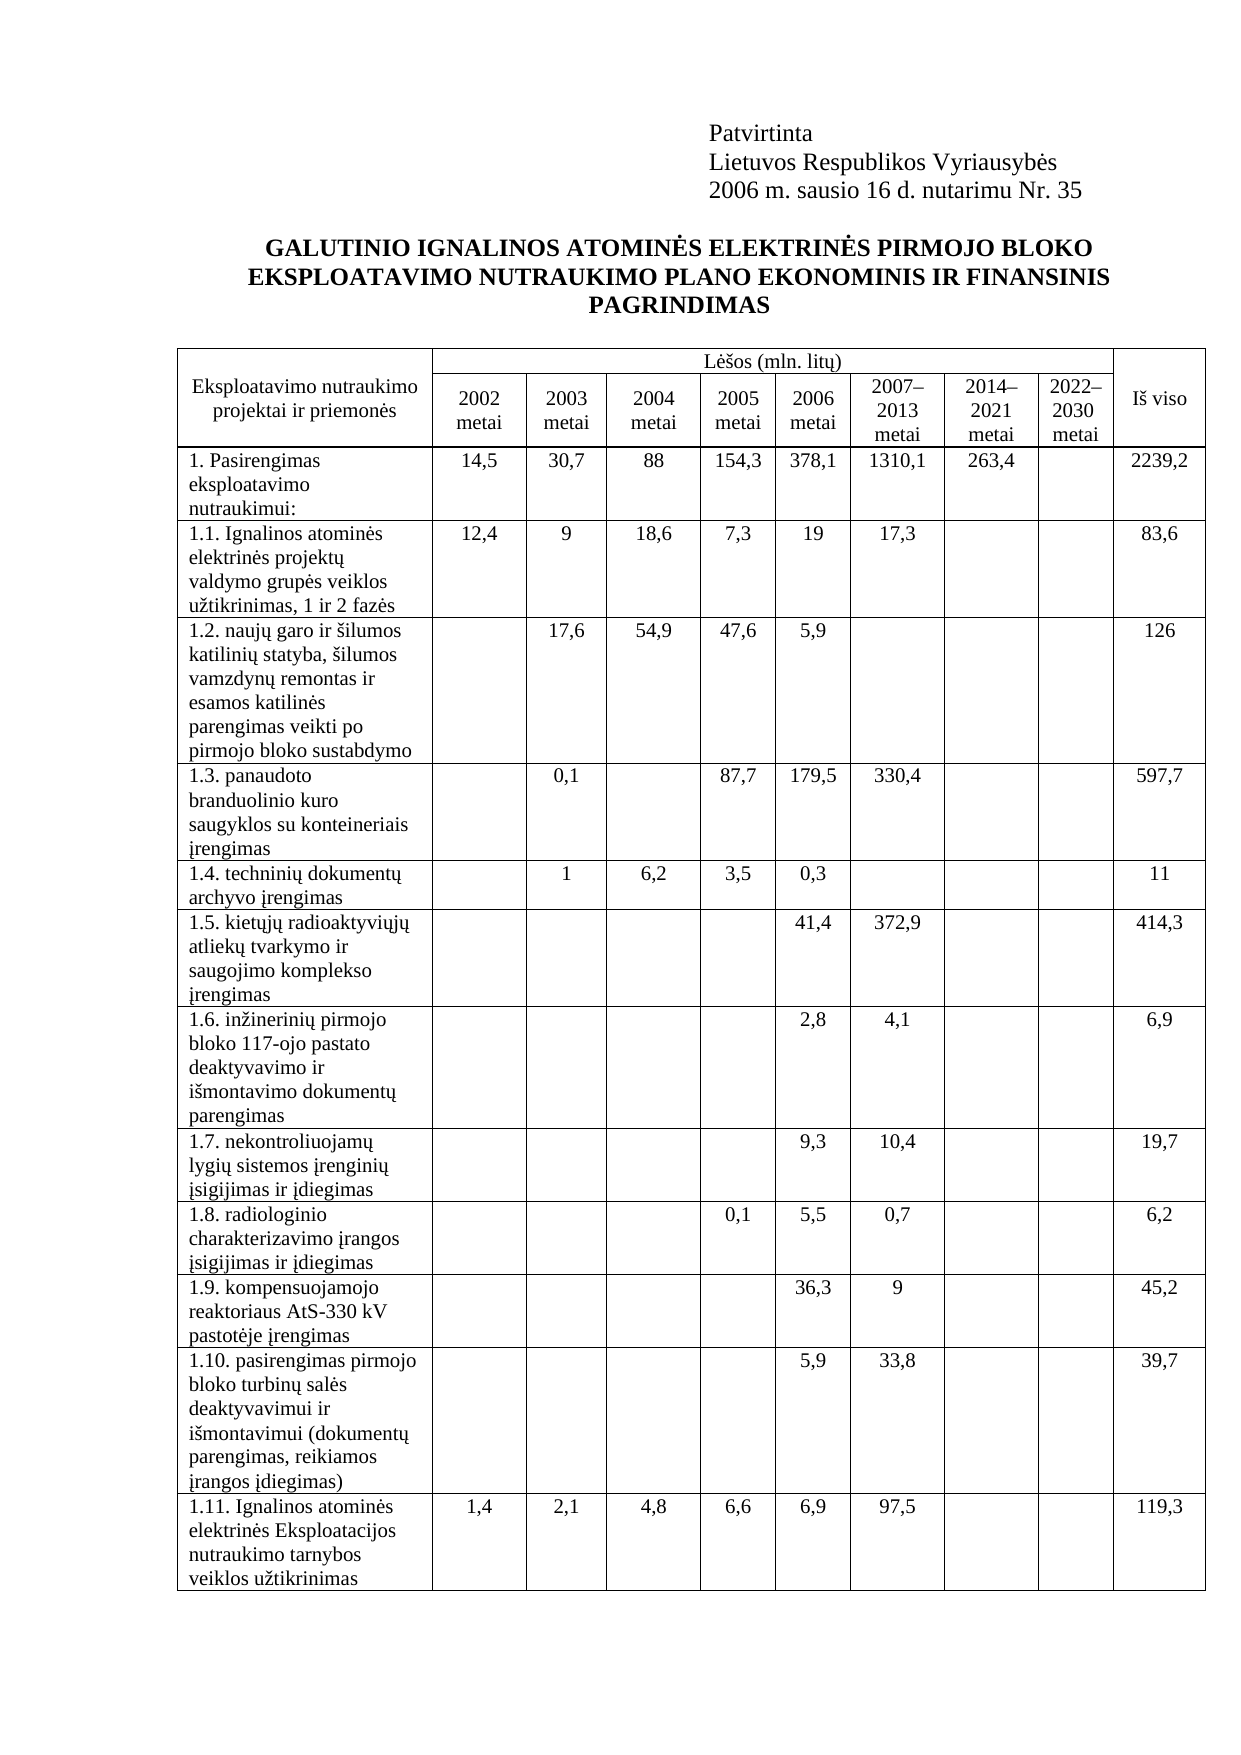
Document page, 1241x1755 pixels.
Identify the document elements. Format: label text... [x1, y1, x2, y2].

table_cell [527, 910, 606, 1006]
table_cell 47,6 [701, 618, 775, 762]
table_cell 378,1 [776, 448, 850, 520]
table_cell [1039, 1275, 1113, 1347]
table_cell [701, 910, 775, 1006]
table_cell 2022–2030 metai [1039, 374, 1113, 446]
table_cell 1.6. inžinerinių pirmojo bloko 117-ojo pastato deaktyvavimo ir išmontavimo dokumentų parengimas [178, 1007, 432, 1127]
table_cell [701, 1275, 775, 1347]
table_cell 0,1 [701, 1202, 775, 1274]
table_cell [1039, 1348, 1113, 1493]
table_cell [433, 1007, 526, 1127]
table_cell [945, 1007, 1038, 1127]
table_cell 41,4 [776, 910, 850, 1006]
table_cell 2004 metai [607, 374, 700, 446]
table_cell [945, 910, 1038, 1006]
table_cell 6,6 [701, 1494, 775, 1590]
text galutinio ignalinos atominės elektrinės pirmojo bloko eksploatavimo nutraukimo plano ekonominis ir finansinis pagrindimas [177, 233, 1181, 319]
table_cell 18,6 [607, 521, 700, 617]
table_cell [1039, 764, 1113, 860]
text Lietuvos Respublikos Vyriausybės [177, 147, 1181, 176]
table_cell [433, 1348, 526, 1493]
table_cell 1.4. techninių dokumentų archyvo įrengimas [178, 861, 432, 909]
table_cell 6,9 [1114, 1007, 1205, 1127]
table_cell 179,5 [776, 764, 850, 860]
table_cell 263,4 [945, 448, 1038, 520]
table_cell 0,1 [527, 764, 606, 860]
table_cell 1310,1 [851, 448, 944, 520]
table_cell [527, 1348, 606, 1493]
table_cell 1 [527, 861, 606, 909]
table_cell 1.8. radiologinio charakterizavimo įrangos įsigijimas ir įdiegimas [178, 1202, 432, 1274]
table_cell [1039, 861, 1113, 909]
table_cell 414,3 [1114, 910, 1205, 1006]
table_cell 5,5 [776, 1202, 850, 1274]
table_cell [701, 1129, 775, 1201]
table_cell 372,9 [851, 910, 944, 1006]
table_cell [433, 1202, 526, 1274]
table_cell 17,6 [527, 618, 606, 762]
table_cell [527, 1129, 606, 1201]
table_cell [607, 764, 700, 860]
table_cell 2239,2 [1114, 448, 1205, 520]
table_cell [1039, 910, 1113, 1006]
table_cell 33,8 [851, 1348, 944, 1493]
table_cell [945, 861, 1038, 909]
table_cell 1.7. nekontroliuojamų lygių sistemos įrenginių įsigijimas ir įdiegimas [178, 1129, 432, 1201]
table_cell 4,1 [851, 1007, 944, 1127]
table_cell [701, 1007, 775, 1127]
table_cell [1039, 1494, 1113, 1590]
table_cell 1.3. panaudoto branduolinio kuro saugyklos su konteineriais įrengimas [178, 764, 432, 860]
table_cell 7,3 [701, 521, 775, 617]
table_cell [607, 1348, 700, 1493]
table_cell 9 [851, 1275, 944, 1347]
table_cell [945, 618, 1038, 762]
table_cell 2,1 [527, 1494, 606, 1590]
table_cell [1039, 1202, 1113, 1274]
table_cell [1039, 521, 1113, 617]
table_cell 2014–2021 metai [945, 374, 1038, 446]
table_cell [945, 521, 1038, 617]
table_cell [607, 1275, 700, 1347]
table_cell 126 [1114, 618, 1205, 762]
table_cell 9 [527, 521, 606, 617]
text Patvirtinta [177, 118, 1181, 147]
table_cell 1. Pasirengimas eksploatavimo nutraukimui: [178, 448, 432, 520]
table_cell [945, 1202, 1038, 1274]
table_cell 2005 metai [701, 374, 775, 446]
table_cell [433, 764, 526, 860]
table_cell [701, 1348, 775, 1493]
table_cell [433, 861, 526, 909]
table_cell 88 [607, 448, 700, 520]
table_cell [945, 1494, 1038, 1590]
table_cell 97,5 [851, 1494, 944, 1590]
table_cell [607, 910, 700, 1006]
table_cell [433, 910, 526, 1006]
table_cell [607, 1202, 700, 1274]
table_cell 330,4 [851, 764, 944, 860]
table_cell [851, 861, 944, 909]
table_cell 11 [1114, 861, 1205, 909]
table_cell 6,9 [776, 1494, 850, 1590]
table_cell [433, 1275, 526, 1347]
table_cell [1039, 448, 1113, 520]
table_cell 19 [776, 521, 850, 617]
table_cell [1039, 618, 1113, 762]
table_cell 9,3 [776, 1129, 850, 1201]
table_cell 0,7 [851, 1202, 944, 1274]
table_cell [527, 1007, 606, 1127]
table_cell [607, 1007, 700, 1127]
table_cell 39,7 [1114, 1348, 1205, 1493]
table_cell [945, 1129, 1038, 1201]
table_cell 1.1. Ignalinos atominės elektrinės projektų valdymo grupės veiklos užtikrinimas, 1 ir 2 fazės [178, 521, 432, 617]
table_header Iš viso [1114, 349, 1205, 446]
table_cell 2002 metai [433, 374, 526, 446]
table_cell 36,3 [776, 1275, 850, 1347]
table_cell 87,7 [701, 764, 775, 860]
table_cell 2,8 [776, 1007, 850, 1127]
table_cell 54,9 [607, 618, 700, 762]
table_cell 12,4 [433, 521, 526, 617]
table_cell 5,9 [776, 1348, 850, 1493]
table_cell 45,2 [1114, 1275, 1205, 1347]
table_cell 1.2. naujų garo ir šilumos katilinių statyba, šilumos vamzdynų remontas ir esamos katilinės parengimas veikti po pirmojo bloko sustabdymo [178, 618, 432, 762]
table_cell 17,3 [851, 521, 944, 617]
table_cell [433, 1129, 526, 1201]
table_cell [1039, 1129, 1113, 1201]
table_cell 119,3 [1114, 1494, 1205, 1590]
table_cell 6,2 [1114, 1202, 1205, 1274]
table_cell 1.5. kietųjų radioaktyviųjų atliekų tvarkymo ir saugojimo komplekso įrengimas [178, 910, 432, 1006]
table_cell [527, 1202, 606, 1274]
table_cell [527, 1275, 606, 1347]
text 2006 m. sausio 16 d. nutarimu Nr. 35 [177, 176, 1181, 204]
table_cell [607, 1129, 700, 1201]
table_cell [851, 618, 944, 762]
table_cell [1039, 1007, 1113, 1127]
table_cell 3,5 [701, 861, 775, 909]
table_cell [433, 618, 526, 762]
table_cell 2007–2013 metai [851, 374, 944, 446]
table_cell 4,8 [607, 1494, 700, 1590]
table_cell 30,7 [527, 448, 606, 520]
table_cell 10,4 [851, 1129, 944, 1201]
table_cell 5,9 [776, 618, 850, 762]
table_cell 0,3 [776, 861, 850, 909]
table_cell 1.11. Ignalinos atominės elektrinės Eksploatacijos nutraukimo tarnybos veiklos užtikrinimas [178, 1494, 432, 1590]
table_cell [945, 1275, 1038, 1347]
table_cell 14,5 [433, 448, 526, 520]
table_cell 2006 metai [776, 374, 850, 446]
table_cell 597,7 [1114, 764, 1205, 860]
table_header Lėšos (mln. litų) [433, 349, 1113, 373]
table_cell 1,4 [433, 1494, 526, 1590]
table_cell 154,3 [701, 448, 775, 520]
table_cell 1.10. pasirengimas pirmojo bloko turbinų salės deaktyvavimui ir išmontavimui (dokumentų parengimas, reikiamos įrangos įdiegimas) [178, 1348, 432, 1493]
table_header Eksploatavimo nutraukimo projektai ir priemonės [178, 349, 432, 446]
table_cell [945, 1348, 1038, 1493]
table_cell 1.9. kompensuojamojo reaktoriaus AtS-330 kV pastotėje įrengimas [178, 1275, 432, 1347]
table_cell 6,2 [607, 861, 700, 909]
table_cell 83,6 [1114, 521, 1205, 617]
table_cell [945, 764, 1038, 860]
table_cell 19,7 [1114, 1129, 1205, 1201]
table_cell 2003 metai [527, 374, 606, 446]
